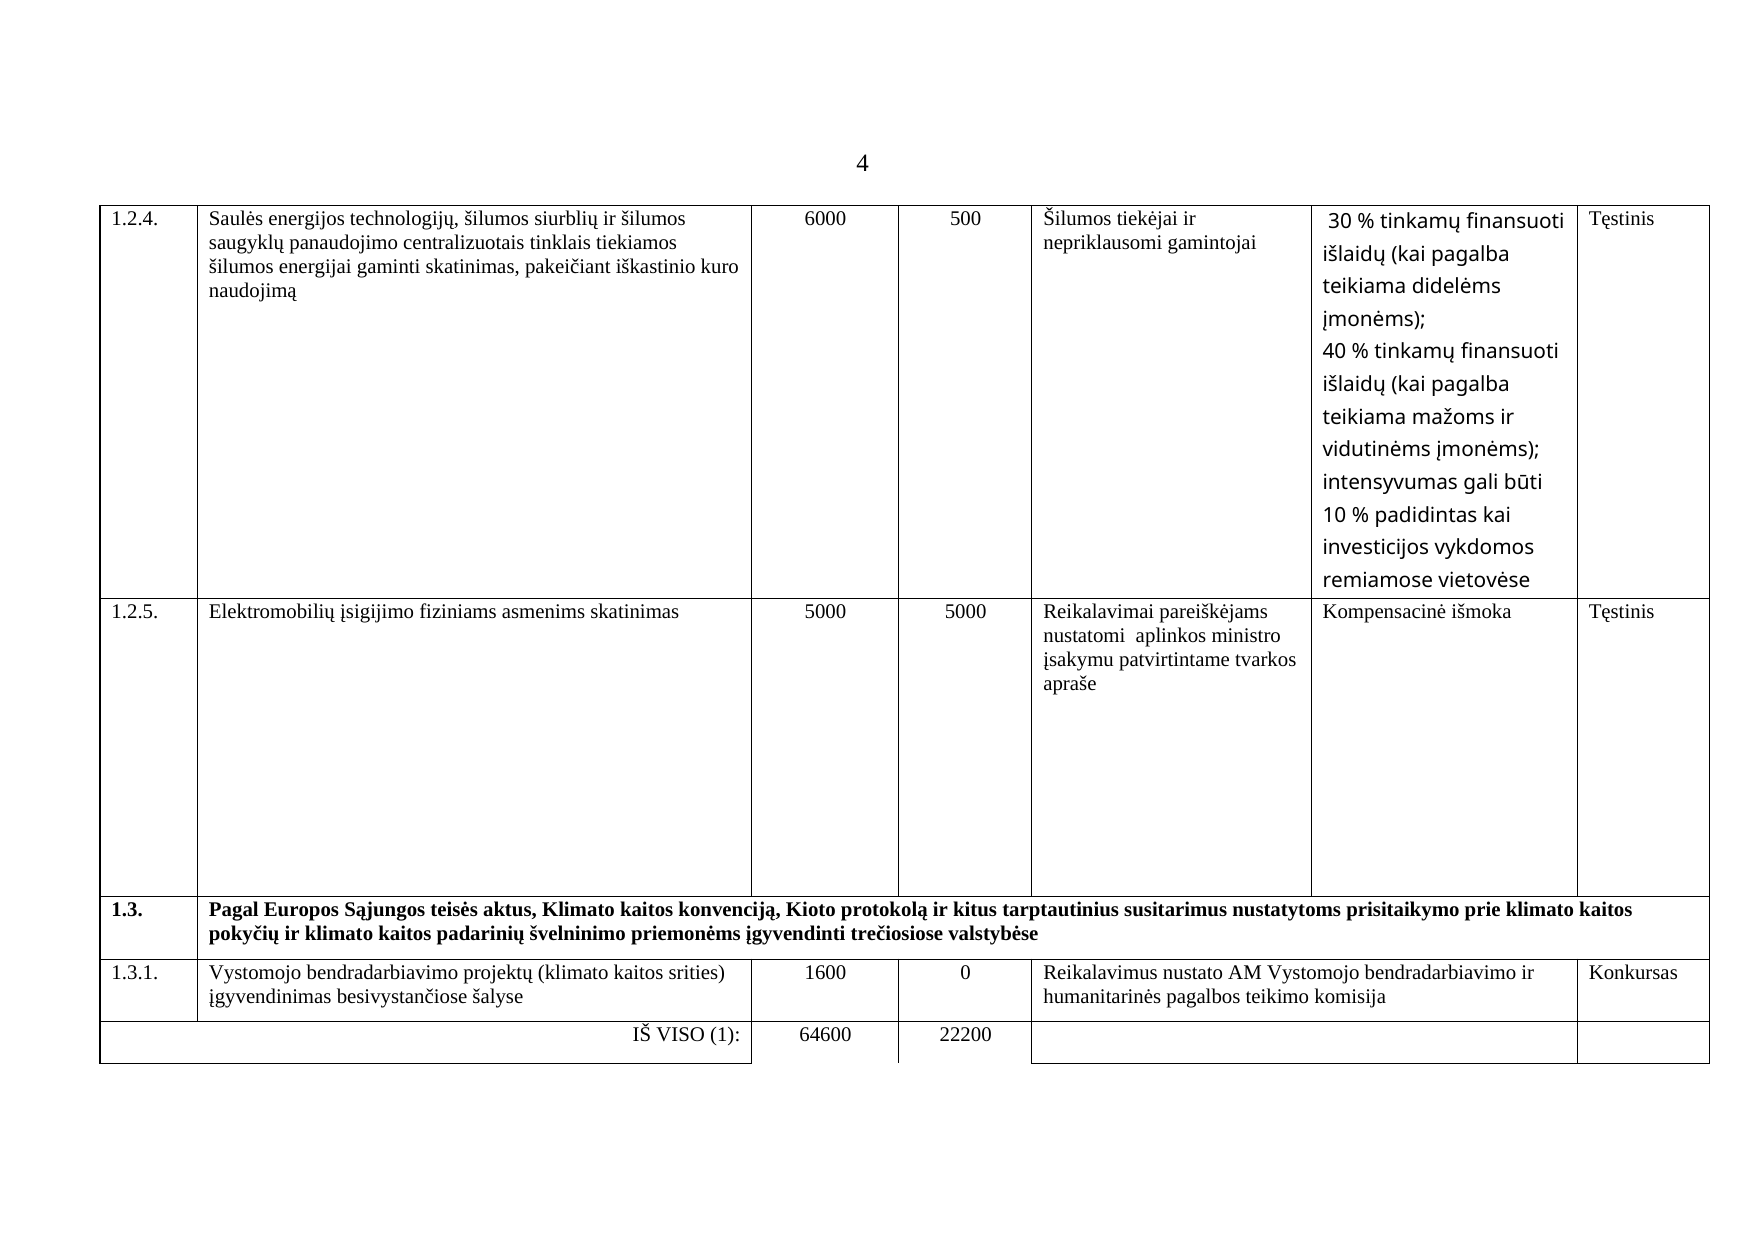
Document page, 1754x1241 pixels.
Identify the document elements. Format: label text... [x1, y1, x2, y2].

table_cell Saulės energijos technologijų, šilumos siurblių ir šilumos saugyklų panaudojimo centralizuotais tinklais tiekiamos šilumos energijai gaminti skatinimas, pakeičiant iškastinio kuro naudojimą [198, 206, 751, 598]
table_cell Reikalavimus nustato AM Vystomojo bendradarbiavimo ir humanitarinės pagalbos teikimo komisija [1032, 960, 1577, 1021]
table_cell 64600 [752, 1022, 898, 1063]
table_cell 1600 [752, 960, 898, 1021]
table_cell 500 [899, 206, 1031, 598]
table_cell Šilumos tiekėjai ir nepriklausomi gamintojai [1032, 206, 1311, 598]
table_cell 6000 [752, 206, 898, 598]
table_cell 22200 [899, 1022, 1031, 1063]
table_cell 5000 [752, 599, 898, 896]
table_cell 30 % tinkamų finansuoti išlaidų (kai pagalba teikiama didelėms įmonėms); 40 % tinkamų finansuoti išlaidų (kai pagalba teikiama mažoms ir vidutinėms įmonėms); intensyvumas gali būti 10 % padidintas kai investicijos vykdomos remiamose vietovėse [1312, 206, 1577, 598]
table_cell 1.2.5. [101, 599, 197, 896]
table_cell Vystomojo bendradarbiavimo projektų (klimato kaitos srities) įgyvendinimas besivystančiose šalyse [198, 960, 751, 1021]
table_cell 1.3. [101, 897, 197, 958]
table_cell Reikalavimai pareiškėjams nustatomi aplinkos ministro įsakymu patvirtintame tvarkos apraše [1032, 599, 1311, 896]
table_cell Konkursas [1578, 960, 1709, 1021]
table_cell 0 [899, 960, 1031, 1021]
table_cell 1.3.1. [101, 960, 197, 1021]
table_cell Kompensacinė išmoka [1312, 599, 1577, 896]
table_cell Elektromobilių įsigijimo fiziniams asmenims skatinimas [198, 599, 751, 896]
table_cell [1578, 1022, 1709, 1063]
table_cell Tęstinis [1578, 599, 1709, 896]
table_cell 5000 [899, 599, 1031, 896]
table_cell [1032, 1022, 1577, 1063]
table_cell IŠ VISO (1): [101, 1022, 751, 1063]
table_cell Tęstinis [1578, 206, 1709, 598]
table_cell 1.2.4. [101, 206, 197, 598]
table_cell Pagal Europos Sąjungos teisės aktus, Klimato kaitos konvenciją, Kioto protokolą ir kitus tarptautinius susitarimus nustatytoms prisitaikymo prie klimato kaitos pokyčių ir klimato kaitos padarinių švelninimo priemonėms įgyvendinti trečiosiose valstybėse [198, 897, 1709, 958]
